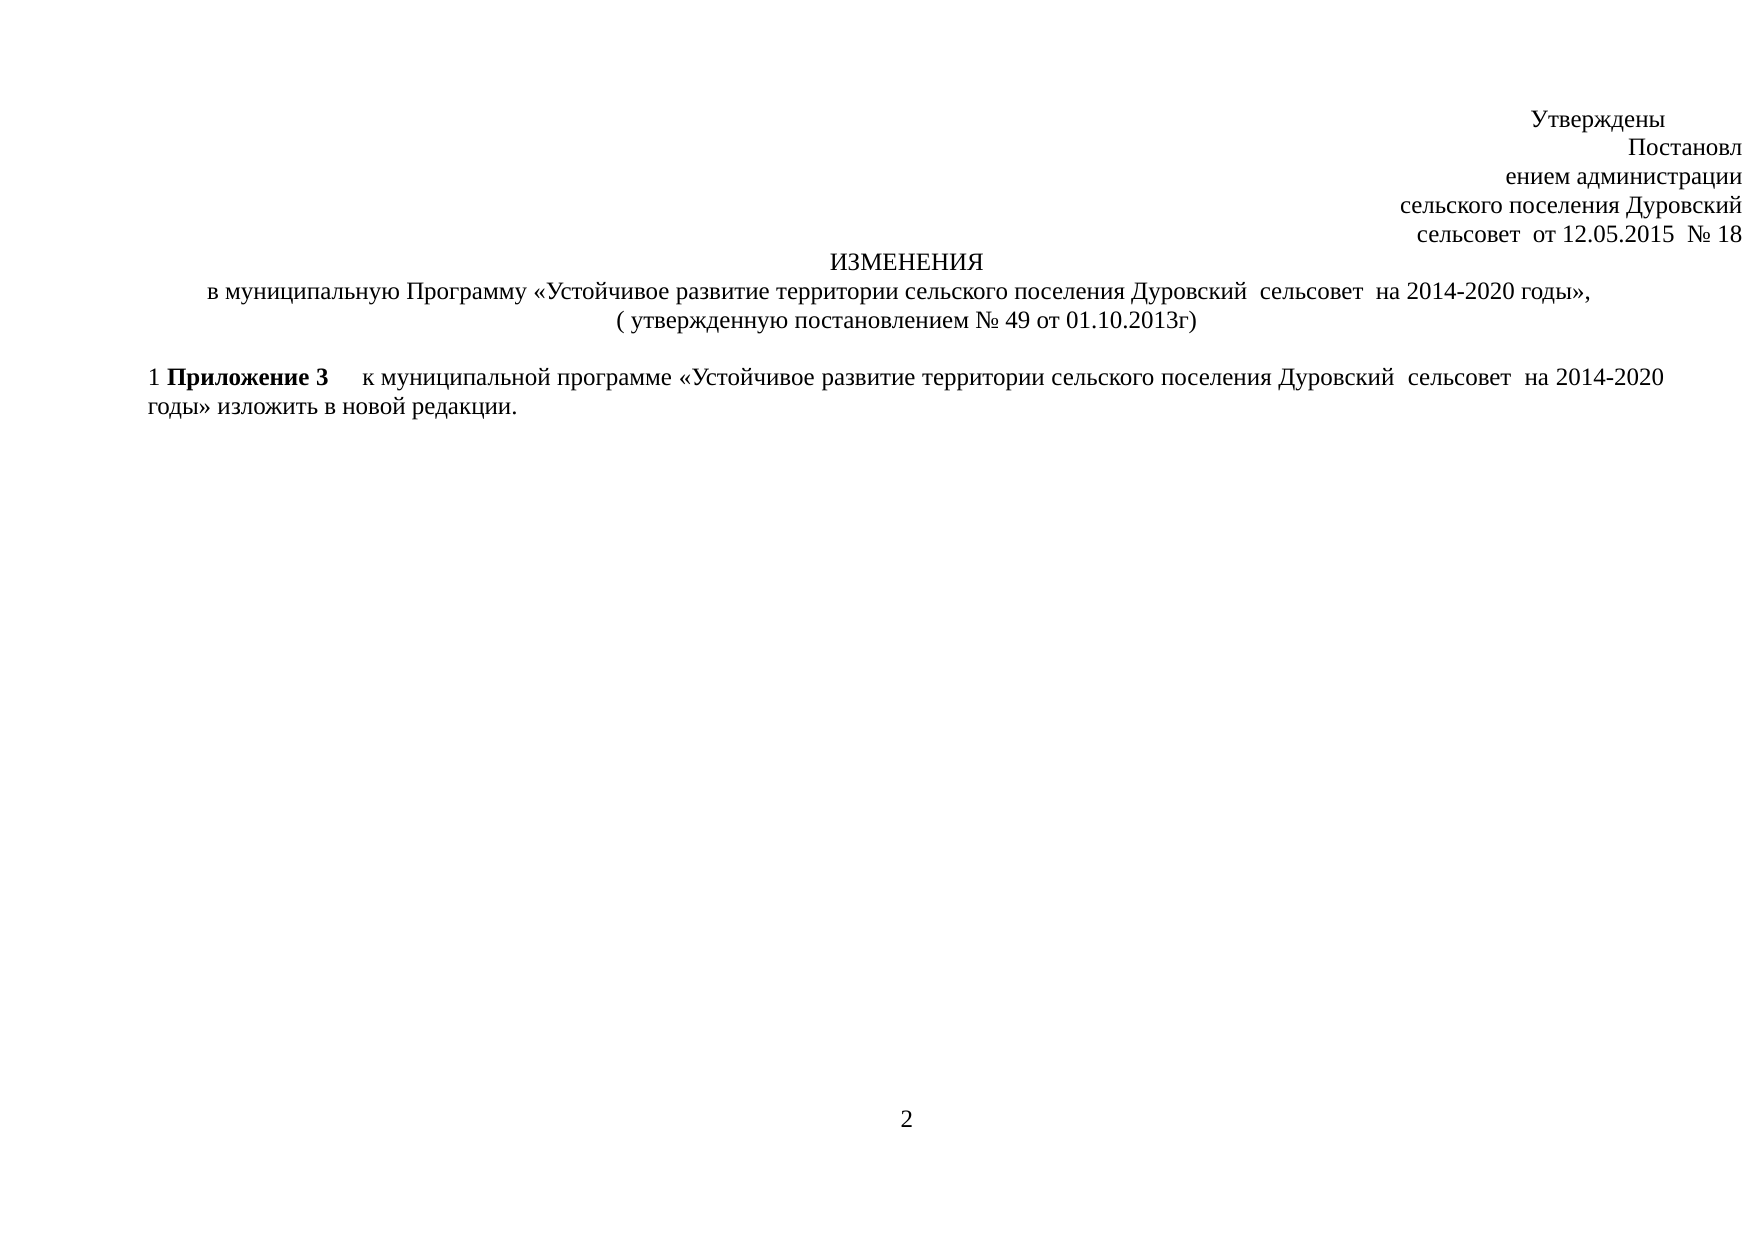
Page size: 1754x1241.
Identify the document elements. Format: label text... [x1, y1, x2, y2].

text ИЗМЕНЕНИЯ [148, 247, 1665, 276]
text сельского поселения Дуровский [561, 190, 1742, 219]
subtitle в муниципальную Программу «Устойчивое развитие территории сельского поселения Дуровский сельсовет на 2014-2020 годы»,( утвержденную постановлением № 49 от 01.10.2013г) [133, 276, 1665, 334]
text 1 Приложение 3 к муниципальной программе «Устойчивое развитие территории сельского поселения Дуровский сельсовет на 2014-2020 годы» изложить в новой редакции. [148, 362, 1665, 420]
text Утверждены [724, 104, 1665, 132]
text Постановлением администрации [561, 132, 1742, 190]
text сельсовет от 12.05.2015 № 18 [561, 219, 1742, 247]
